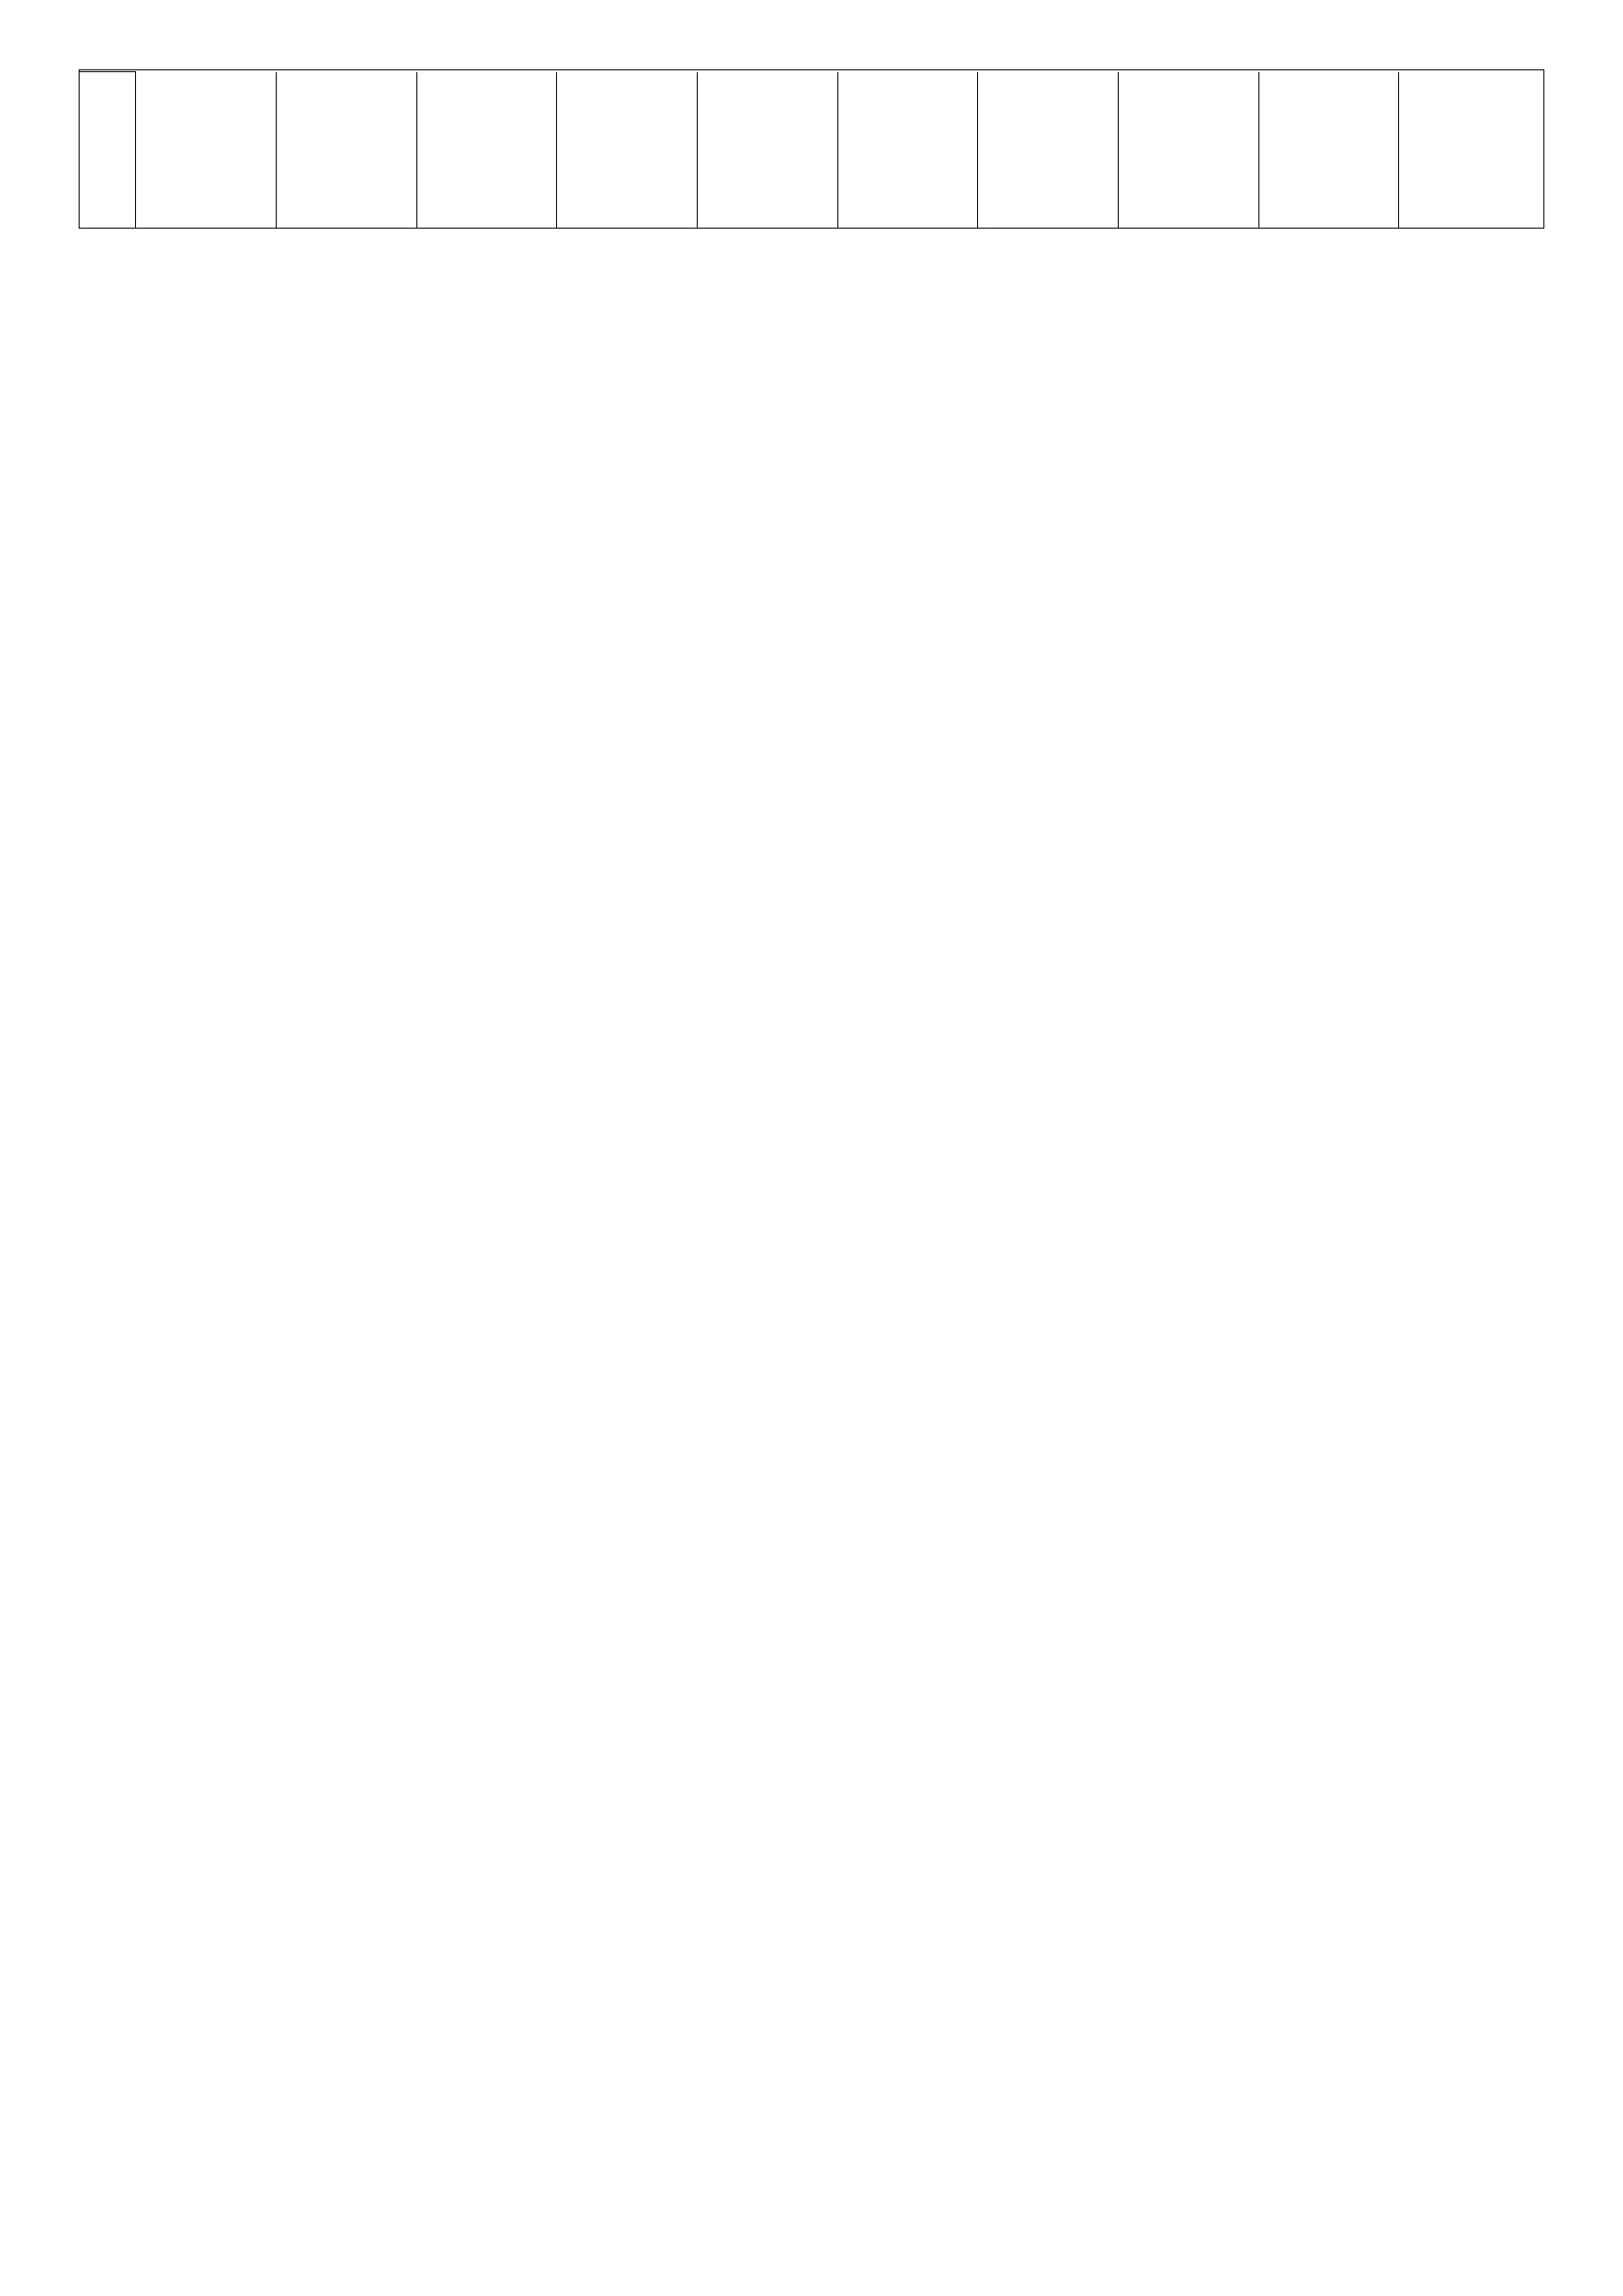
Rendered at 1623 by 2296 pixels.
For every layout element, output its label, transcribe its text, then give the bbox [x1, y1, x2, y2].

table_cell [136, 70, 276, 228]
table_cell [416, 70, 557, 228]
table_cell [277, 70, 416, 228]
table_cell [557, 70, 698, 228]
table_cell [837, 70, 978, 228]
table_cell [1258, 70, 1399, 228]
table_cell [978, 70, 1118, 228]
table_cell [1399, 70, 1543, 228]
table_cell [698, 70, 837, 228]
table_cell 本案處理經過情形︵ 本欄位申請人請勿填寫 ︶ [80, 72, 135, 228]
table_cell [1119, 70, 1258, 228]
